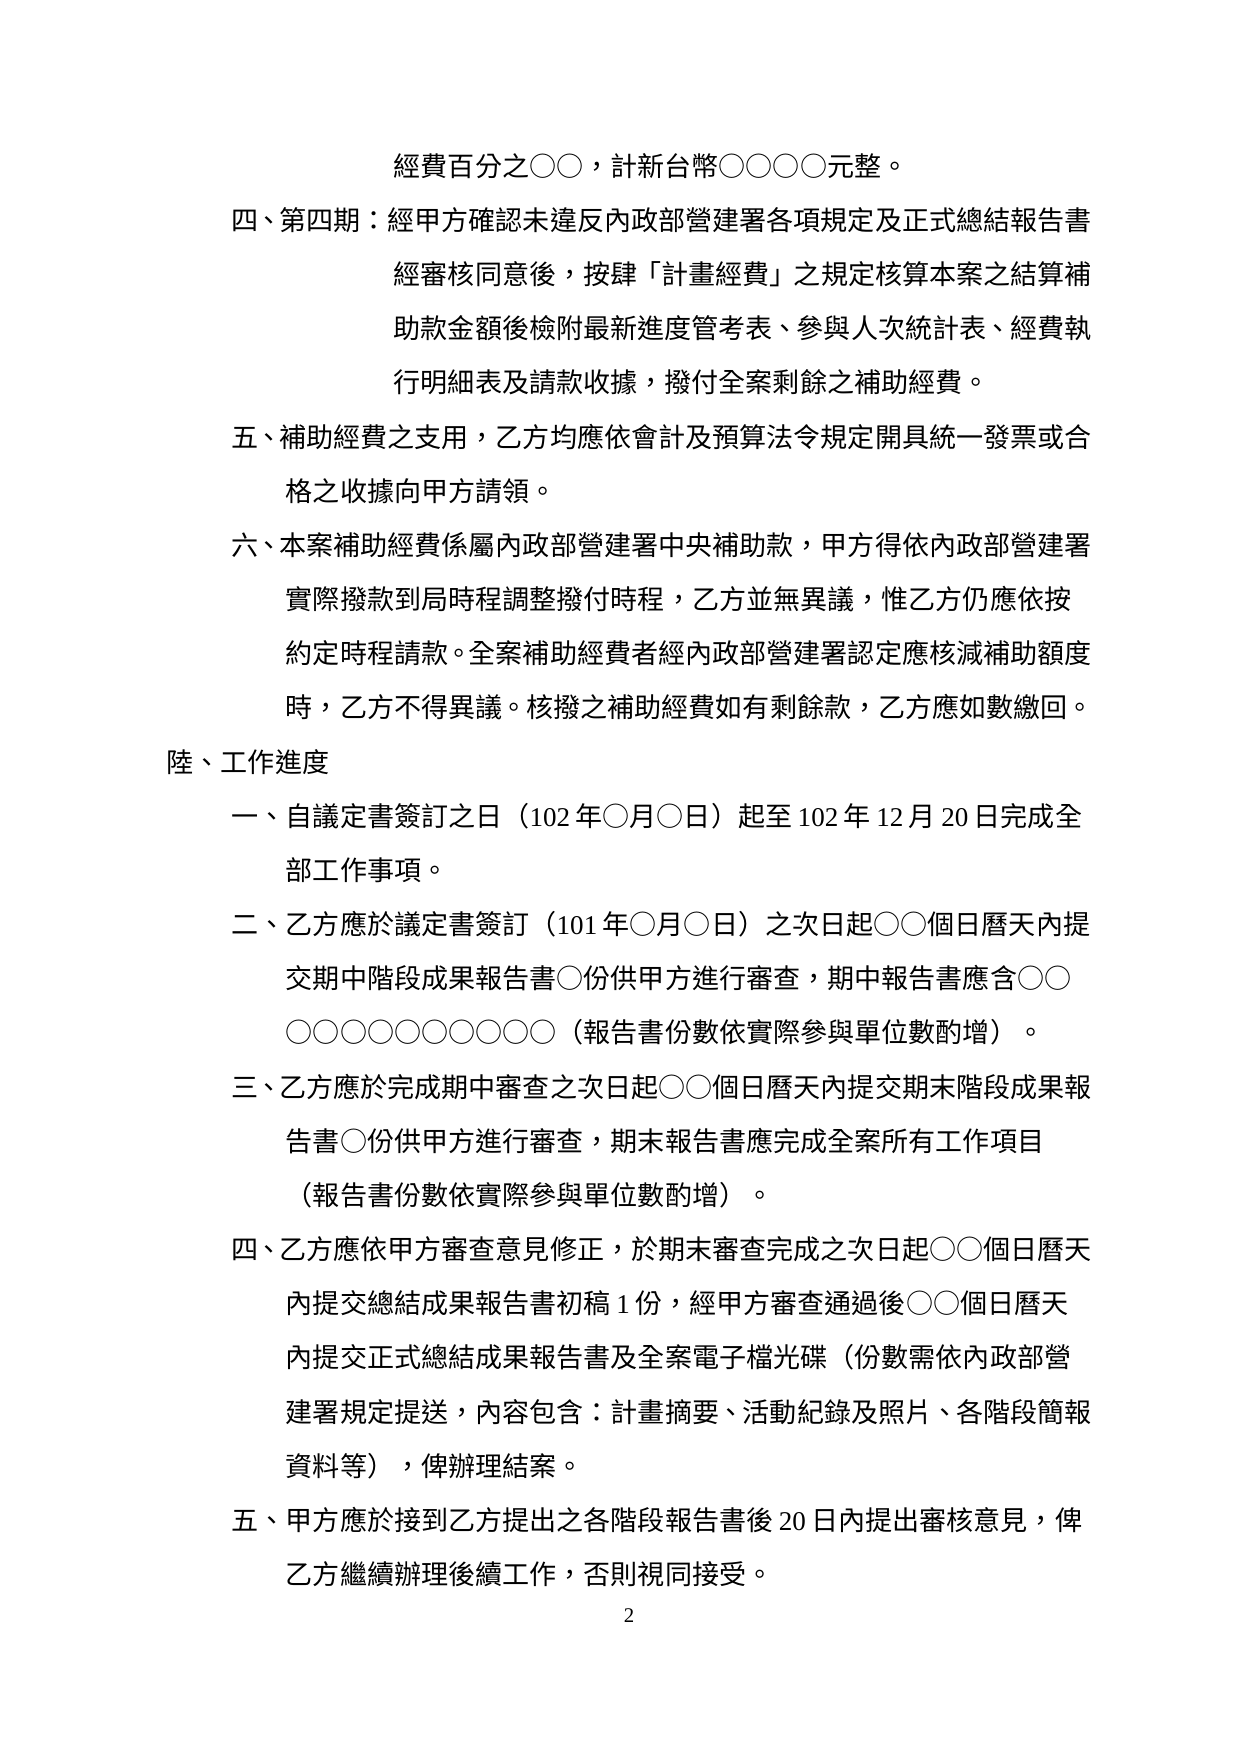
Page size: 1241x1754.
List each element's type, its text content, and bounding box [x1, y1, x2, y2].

text 三、乙方應於完成期中審查之次日起○○個日曆天內提交期末階段成果報告書○份供甲方進行審查，期末報告書應完成全案所有工作項目（報告書份數依實際參與單位數酌增）。 [231, 1054, 1091, 1216]
text 四、乙方應依甲方審查意見修正，於期末審查完成之次日起○○個日曆天內提交總結成果報告書初稿1份，經甲方審查通過後○○個日曆天內提交正式總結成果報告書及全案電子檔光碟（份數需依內政部營建署規定提送，內容包含：計畫摘要、活動紀錄及照片、各階段簡報資料等），俾辦理結案。 [231, 1216, 1091, 1487]
text 四、第四期：經甲方確認未違反內政部營建署各項規定及正式總結報告書經審核同意後，按肆「計畫經費」之規定核算本案之結算補助款金額後檢附最新進度管考表、參與人次統計表、經費執行明細表及請款收據，撥付全案剩餘之補助經費。 [231, 187, 1091, 404]
text 經費百分之○○，計新台幣○○○○元整。 [231, 133, 1091, 187]
text 五、補助經費之支用，乙方均應依會計及預算法令規定開具統一發票或合格之收據向甲方請領。 [231, 404, 1091, 512]
text 五、甲方應於接到乙方提出之各階段報告書後20日內提出審核意見，俾乙方繼續辦理後續工作，否則視同接受。 [231, 1487, 1091, 1595]
text 二、乙方應於議定書簽訂（101年○月○日）之次日起○○個日曆天內提交期中階段成果報告書○份供甲方進行審查，期中報告書應含○○○○○○○○○○○○（報告書份數依實際參與單位數酌增）。 [231, 891, 1091, 1054]
text 陸、工作進度 [166, 729, 1091, 783]
text 一、自議定書簽訂之日（102年○月○日）起至102年12月20日完成全部工作事項。 [231, 783, 1091, 891]
text 六、本案補助經費係屬內政部營建署中央補助款，甲方得依內政部營建署實際撥款到局時程調整撥付時程，乙方並無異議，惟乙方仍應依按約定時程請款。全案補助經費者經內政部營建署認定應核減補助額度時，乙方不得異議。核撥之補助經費如有剩餘款，乙方應如數繳回。 [231, 512, 1091, 729]
